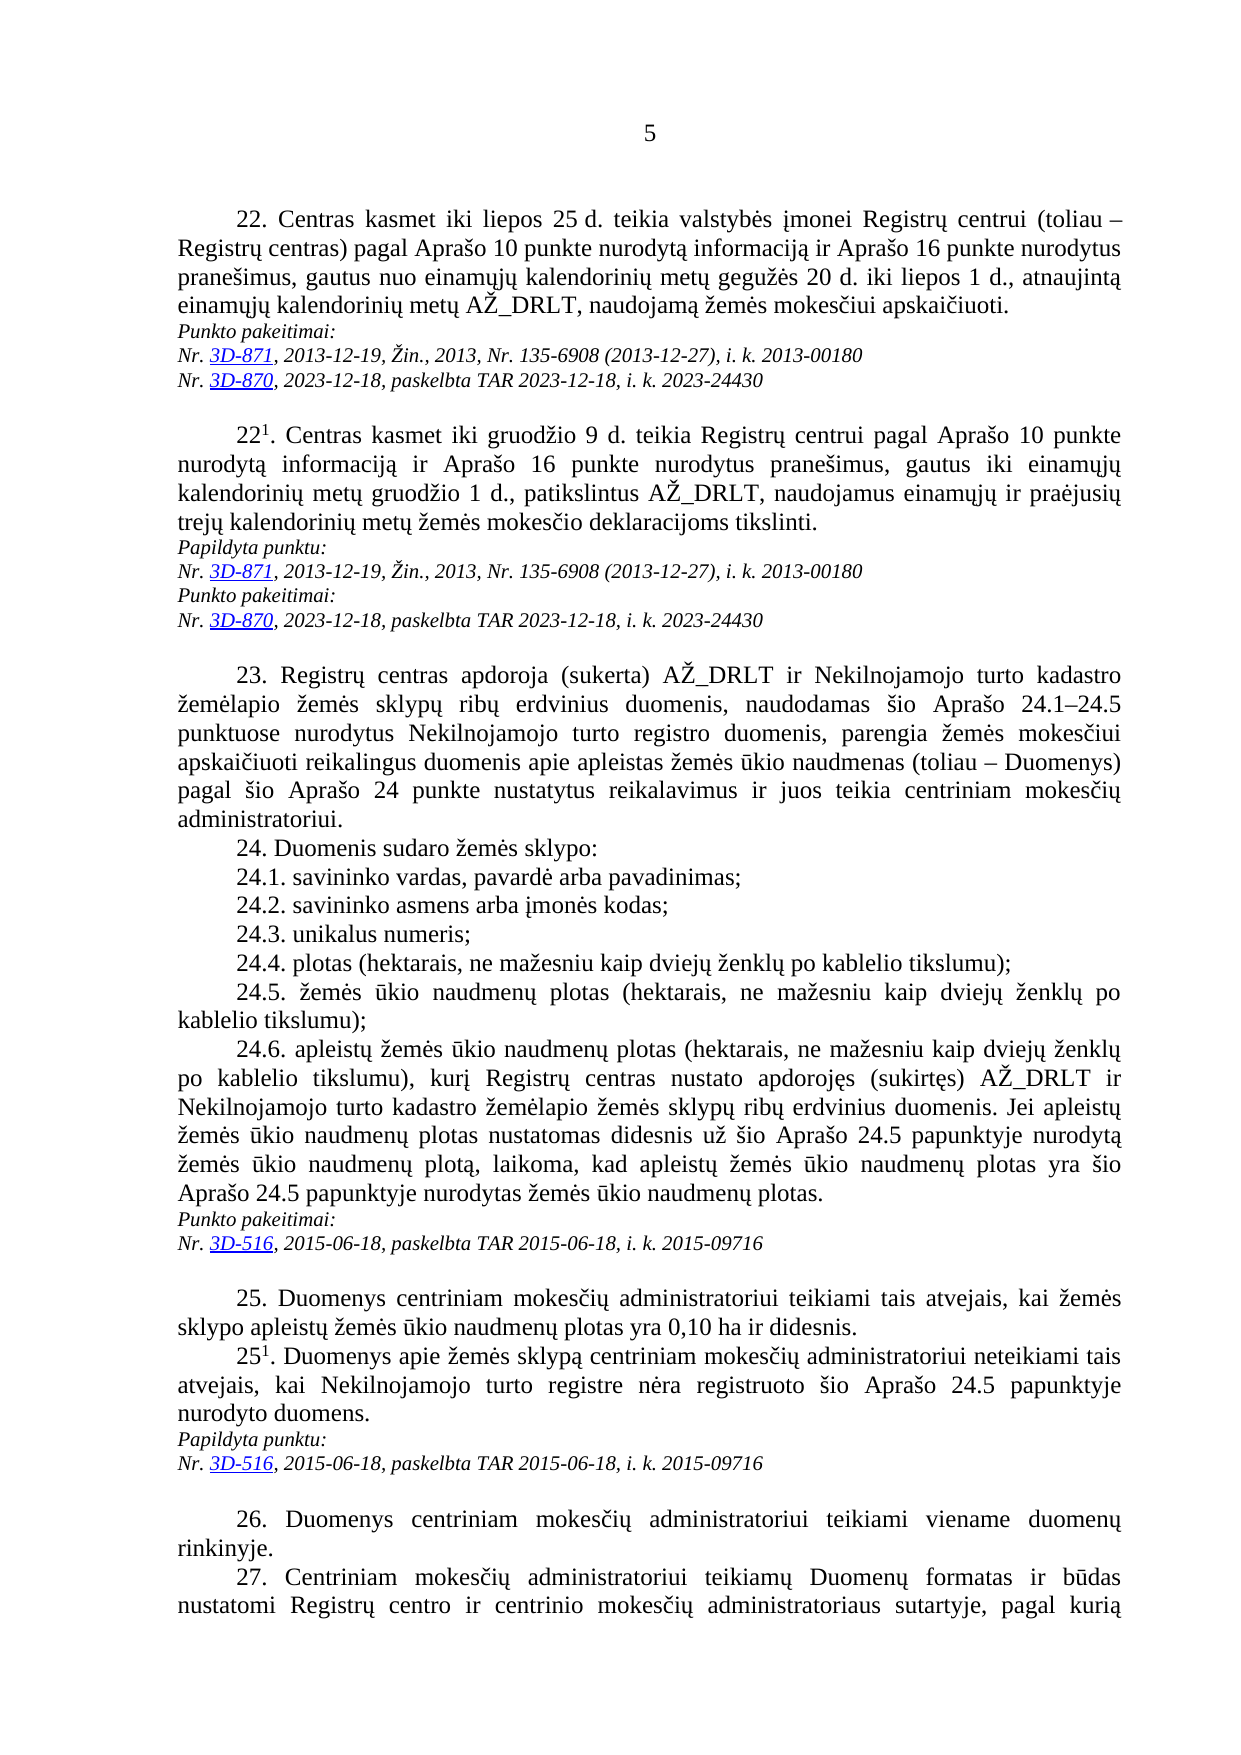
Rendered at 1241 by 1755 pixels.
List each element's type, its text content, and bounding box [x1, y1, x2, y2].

text 251. Duomenys apie žemės sklypą centriniam mokesčių administratoriui neteikiami tais atvejais, kai Nekilnojamojo turto registre nėra registruoto šio Aprašo 24.5 papunktyje nurodyto duomens. [177, 1341, 1122, 1427]
text 24.5. žemės ūkio naudmenų plotas (hektarais, ne mažesniu kaip dviejų ženklų po kablelio tikslumu); [177, 977, 1122, 1034]
text Nr. 3D-516, 2015-06-18, paskelbta TAR 2015-06-18, i. k. 2015-09716 [177, 1451, 1122, 1475]
text 24.2. savininko asmens arba įmonės kodas; [177, 890, 1122, 919]
text Nr. 3D-871, 2013-12-19, Žin., 2013, Nr. 135-6908 (2013-12-27), i. k. 2013-00180 [177, 343, 1122, 367]
text Papildyta punktu: [177, 535, 1122, 559]
text 26. Duomenys centriniam mokesčių administratoriui teikiami viename duomenų rinkinyje. [177, 1504, 1122, 1562]
text Nr. 3D-871, 2013-12-19, Žin., 2013, Nr. 135-6908 (2013-12-27), i. k. 2013-00180 [177, 559, 1122, 583]
text Nr. 3D-870, 2023-12-18, paskelbta TAR 2023-12-18, i. k. 2023-24430 [177, 367, 1122, 392]
text 22. Centras kasmet iki liepos 25 d. teikia valstybės įmonei Registrų centrui (toliau – Registrų centras) pagal Aprašo 10 punkte nurodytą informaciją ir Aprašo 16 punkte nurodytus pranešimus, gautus nuo einamųjų kalendorinių metų gegužės 20 d. iki liepos 1 d., atnaujintą einamųjų kalendorinių metų AŽ_DRLT, naudojamą žemės mokesčiui apskaičiuoti. [177, 204, 1122, 319]
text 24.6. apleistų žemės ūkio naudmenų plotas (hektarais, ne mažesniu kaip dviejų ženklų po kablelio tikslumu), kurį Registrų centras nustato apdorojęs (sukirtęs) AŽ_DRLT ir Nekilnojamojo turto kadastro žemėlapio žemės sklypų ribų erdvinius duomenis. Jei apleistų žemės ūkio naudmenų plotas nustatomas didesnis už šio Aprašo 24.5 papunktyje nurodytą žemės ūkio naudmenų plotą, laikoma, kad apleistų žemės ūkio naudmenų plotas yra šio Aprašo 24.5 papunktyje nurodytas žemės ūkio naudmenų plotas. [177, 1034, 1122, 1207]
text Punkto pakeitimai: [177, 1207, 1122, 1231]
text Punkto pakeitimai: [177, 319, 1122, 343]
text 27. Centriniam mokesčių administratoriui teikiamų Duomenų formatas ir būdas nustatomi Registrų centro ir centrinio mokesčių administratoriaus sutartyje, pagal kurią [177, 1562, 1122, 1619]
text 24.3. unikalus numeris; [177, 919, 1122, 948]
text 24.4. plotas (hektarais, ne mažesniu kaip dviejų ženklų po kablelio tikslumu); [177, 948, 1122, 977]
text Nr. 3D-516, 2015-06-18, paskelbta TAR 2015-06-18, i. k. 2015-09716 [177, 1231, 1122, 1255]
text 24.1. savininko vardas, pavardė arba pavadinimas; [177, 862, 1122, 890]
text 221. Centras kasmet iki gruodžio 9 d. teikia Registrų centrui pagal Aprašo 10 punkte nurodytą informaciją ir Aprašo 16 punkte nurodytus pranešimus, gautus iki einamųjų kalendorinių metų gruodžio 1 d., patikslintus AŽ_DRLT, naudojamus einamųjų ir praėjusių trejų kalendorinių metų žemės mokesčio deklaracijoms tikslinti. [177, 420, 1122, 535]
text 23. Registrų centras apdoroja (sukerta) AŽ_DRLT ir Nekilnojamojo turto kadastro žemėlapio žemės sklypų ribų erdvinius duomenis, naudodamas šio Aprašo 24.1–24.5 punktuose nurodytus Nekilnojamojo turto registro duomenis, parengia žemės mokesčiui apskaičiuoti reikalingus duomenis apie apleistas žemės ūkio naudmenas (toliau – Duomenys) pagal šio Aprašo 24 punkte nustatytus reikalavimus ir juos teikia centriniam mokesčių administratoriui. [177, 660, 1122, 833]
text Papildyta punktu: [177, 1427, 1122, 1451]
text 25. Duomenys centriniam mokesčių administratoriui teikiami tais atvejais, kai žemės sklypo apleistų žemės ūkio naudmenų plotas yra 0,10 ha ir didesnis. [177, 1283, 1122, 1341]
text 24. Duomenis sudaro žemės sklypo: [177, 833, 1122, 862]
text Punkto pakeitimai: [177, 583, 1122, 607]
text Nr. 3D-870, 2023-12-18, paskelbta TAR 2023-12-18, i. k. 2023-24430 [177, 607, 1122, 632]
